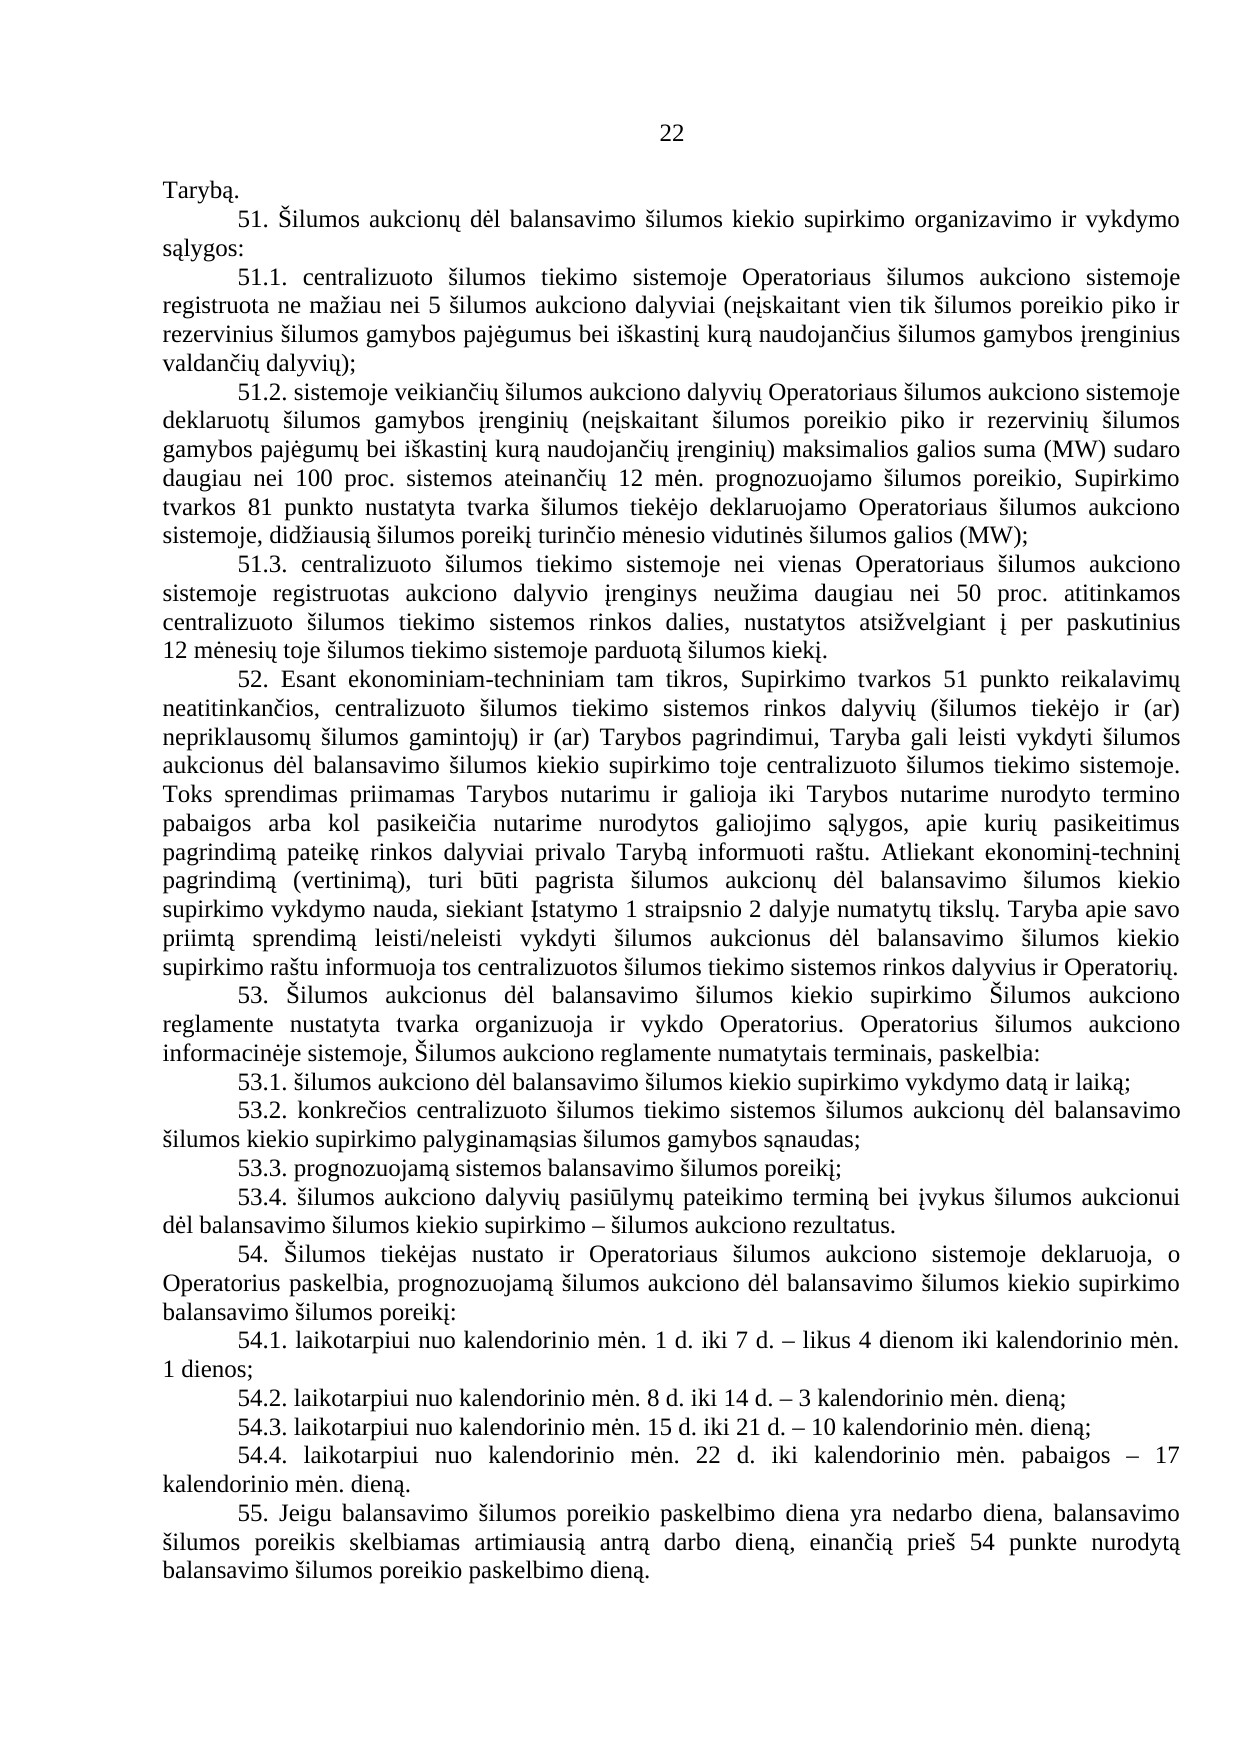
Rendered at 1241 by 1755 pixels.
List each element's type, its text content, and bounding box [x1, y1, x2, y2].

text 53.1. šilumos aukciono dėl balansavimo šilumos kiekio supirkimo vykdymo datą ir laiką; [162, 1067, 1181, 1096]
text 54.2. laikotarpiui nuo kalendorinio mėn. 8 d. iki 14 d. – 3 kalendorinio mėn. dieną; [162, 1383, 1181, 1412]
text 53.3. prognozuojamą sistemos balansavimo šilumos poreikį; [162, 1153, 1181, 1182]
text 53. Šilumos aukcionus dėl balansavimo šilumos kiekio supirkimo Šilumos aukciono reglamente nustatyta tvarka organizuoja ir vykdo Operatorius. Operatorius šilumos aukciono informacinėje sistemoje, Šilumos aukciono reglamente numatytais terminais, paskelbia: [162, 981, 1181, 1067]
text Tarybą. [162, 176, 1181, 204]
text 52. Esant ekonominiam-techniniam tam tikros, Supirkimo tvarkos 51 punkto reikalavimų neatitinkančios, centralizuoto šilumos tiekimo sistemos rinkos dalyvių (šilumos tiekėjo ir (ar) nepriklausomų šilumos gamintojų) ir (ar) Tarybos pagrindimui, Taryba gali leisti vykdyti šilumos aukcionus dėl balansavimo šilumos kiekio supirkimo toje centralizuoto šilumos tiekimo sistemoje. Toks sprendimas priimamas Tarybos nutarimu ir galioja iki Tarybos nutarime nurodyto termino pabaigos arba kol pasikeičia nutarime nurodytos galiojimo sąlygos, apie kurių pasikeitimus pagrindimą pateikę rinkos dalyviai privalo Tarybą informuoti raštu. Atliekant ekonominį-techninį pagrindimą (vertinimą), turi būti pagrista šilumos aukcionų dėl balansavimo šilumos kiekio supirkimo vykdymo nauda, siekiant Įstatymo 1 straipsnio 2 dalyje numatytų tikslų. Taryba apie savo priimtą sprendimą leisti/neleisti vykdyti šilumos aukcionus dėl balansavimo šilumos kiekio supirkimo raštu informuoja tos centralizuotos šilumos tiekimo sistemos rinkos dalyvius ir Operatorių. [162, 664, 1181, 981]
text 54.3. laikotarpiui nuo kalendorinio mėn. 15 d. iki 21 d. – 10 kalendorinio mėn. dieną; [162, 1412, 1181, 1441]
text 53.4. šilumos aukciono dalyvių pasiūlymų pateikimo terminą bei įvykus šilumos aukcionui dėl balansavimo šilumos kiekio supirkimo – šilumos aukciono rezultatus. [162, 1182, 1181, 1239]
text 54.1. laikotarpiui nuo kalendorinio mėn. 1 d. iki 7 d. – likus 4 dienom iki kalendorinio mėn. 1 dienos; [162, 1326, 1181, 1383]
text 51.3. centralizuoto šilumos tiekimo sistemoje nei vienas Operatoriaus šilumos aukciono sistemoje registruotas aukciono dalyvio įrenginys neužima daugiau nei 50 proc. atitinkamos centralizuoto šilumos tiekimo sistemos rinkos dalies, nustatytos atsižvelgiant į per paskutinius 12 mėnesių toje šilumos tiekimo sistemoje parduotą šilumos kiekį. [162, 549, 1181, 664]
text 54. Šilumos tiekėjas nustato ir Operatoriaus šilumos aukciono sistemoje deklaruoja, o Operatorius paskelbia, prognozuojamą šilumos aukciono dėl balansavimo šilumos kiekio supirkimo balansavimo šilumos poreikį: [162, 1239, 1181, 1326]
text 55. Jeigu balansavimo šilumos poreikio paskelbimo diena yra nedarbo diena, balansavimo šilumos poreikis skelbiamas artimiausią antrą darbo dieną, einančią prieš 54 punkte nurodytą balansavimo šilumos poreikio paskelbimo dieną. [162, 1498, 1181, 1584]
text 53.2. konkrečios centralizuoto šilumos tiekimo sistemos šilumos aukcionų dėl balansavimo šilumos kiekio supirkimo palyginamąsias šilumos gamybos sąnaudas; [162, 1096, 1181, 1153]
text 54.4. laikotarpiui nuo kalendorinio mėn. 22 d. iki kalendorinio mėn. pabaigos – 17 kalendorinio mėn. dieną. [162, 1441, 1181, 1498]
text 51. Šilumos aukcionų dėl balansavimo šilumos kiekio supirkimo organizavimo ir vykdymo sąlygos: [162, 204, 1181, 262]
text 51.2. sistemoje veikiančių šilumos aukciono dalyvių Operatoriaus šilumos aukciono sistemoje deklaruotų šilumos gamybos įrenginių (neįskaitant šilumos poreikio piko ir rezervinių šilumos gamybos pajėgumų bei iškastinį kurą naudojančių įrenginių) maksimalios galios suma (MW) sudaro daugiau nei 100 proc. sistemos ateinančių 12 mėn. prognozuojamo šilumos poreikio, Supirkimo tvarkos 81 punkto nustatyta tvarka šilumos tiekėjo deklaruojamo Operatoriaus šilumos aukciono sistemoje, didžiausią šilumos poreikį turinčio mėnesio vidutinės šilumos galios (MW); [162, 377, 1181, 549]
text 51.1. centralizuoto šilumos tiekimo sistemoje Operatoriaus šilumos aukciono sistemoje registruota ne mažiau nei 5 šilumos aukciono dalyviai (neįskaitant vien tik šilumos poreikio piko ir rezervinius šilumos gamybos pajėgumus bei iškastinį kurą naudojančius šilumos gamybos įrenginius valdančių dalyvių); [162, 262, 1181, 377]
